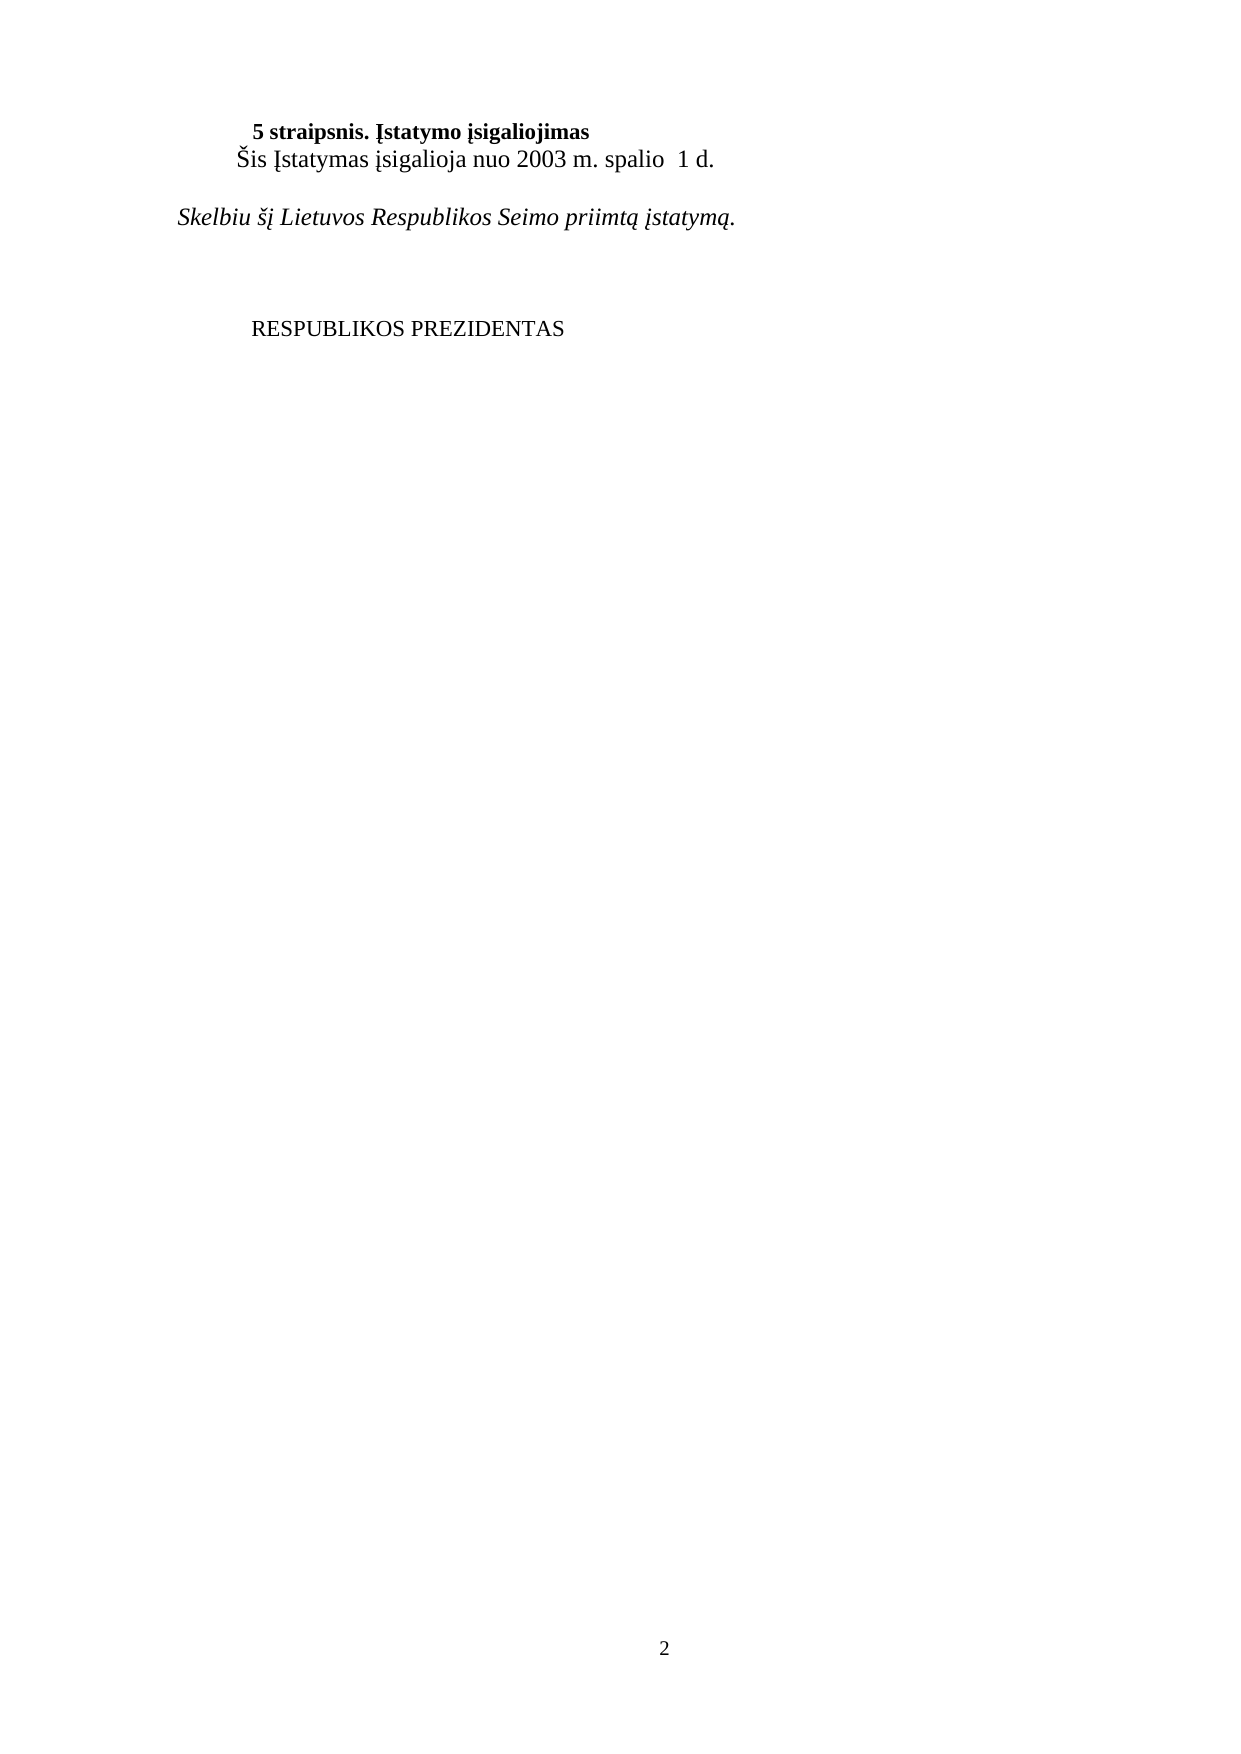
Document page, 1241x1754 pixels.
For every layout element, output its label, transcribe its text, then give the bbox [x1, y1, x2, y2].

text 5 straipsnis. Įstatymo įsigaliojimas [177, 118, 1152, 144]
text Skelbiu šį Lietuvos Respublikos Seimo priimtą įstatymą. [177, 202, 1152, 231]
text RESPUBLIKOS PREZIDENTAS [251, 314, 1152, 341]
text Šis Įstatymas įsigalioja nuo 2003 m. spalio 1 d. [177, 144, 1152, 173]
